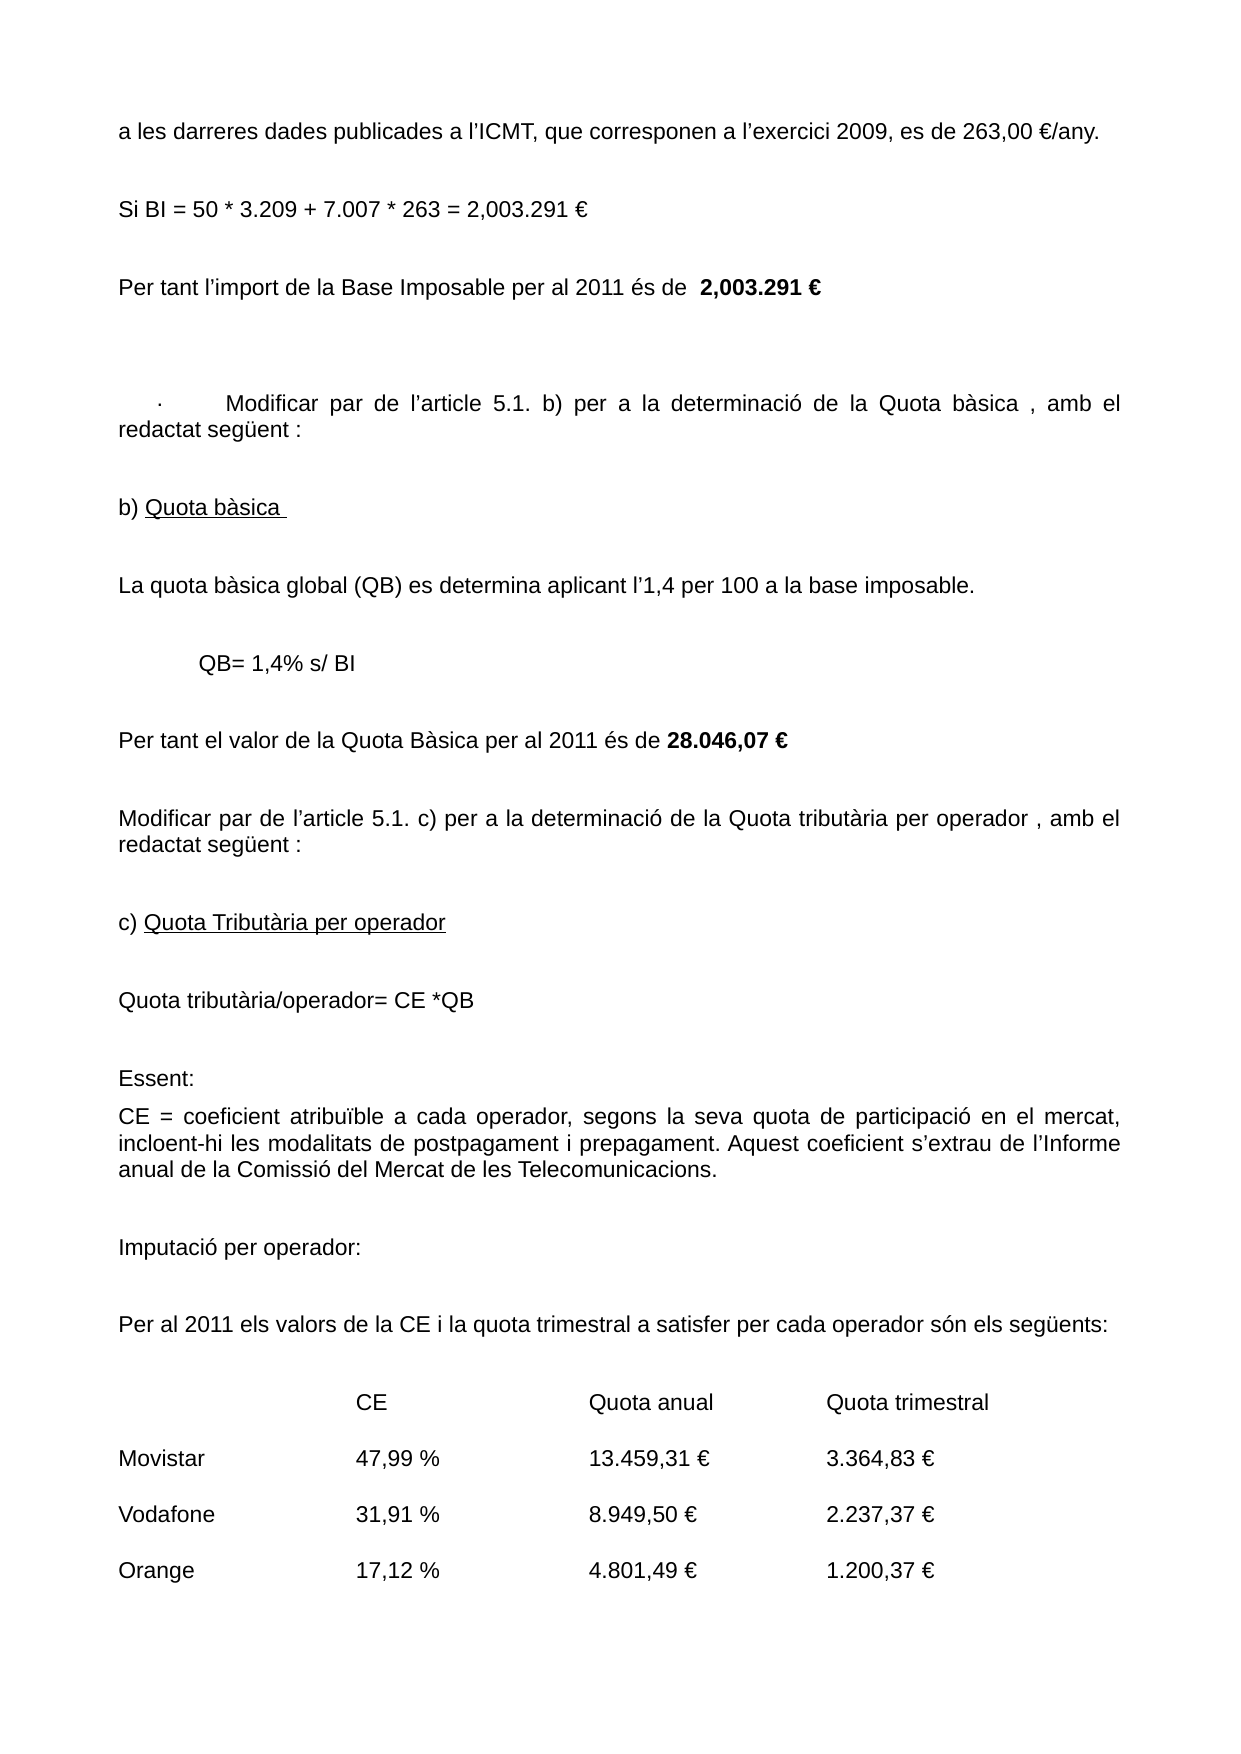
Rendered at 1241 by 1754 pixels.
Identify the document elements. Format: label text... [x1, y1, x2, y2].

table_cell 8.949,50 € [589, 1501, 826, 1557]
table_cell 47,99 % [356, 1445, 588, 1501]
table_cell 17,12 % [356, 1557, 588, 1612]
table_header Quota anual [589, 1389, 826, 1445]
table_cell 1.200,37 € [826, 1557, 1065, 1612]
text QB= 1,4% s/ BI [118, 649, 1122, 676]
text Modificar par de l’article 5.1. c) per a la determinació de la Quota tributària per operador , amb el redactat següent : [118, 805, 1122, 858]
table_cell 2.237,37 € [826, 1501, 1065, 1557]
table_header CE [356, 1389, 588, 1445]
text Essent: [118, 1064, 1122, 1091]
table_header [118, 1389, 356, 1445]
table_cell Orange [118, 1557, 356, 1612]
table_header Quota trimestral [826, 1389, 1065, 1445]
text Quota tributària/operador= CE *QB [118, 987, 1122, 1013]
table_cell 31,91 % [356, 1501, 588, 1557]
text · Modificar par de l’article 5.1. b) per a la determinació de la Quota bàsica , amb el redactat següent : [118, 390, 1122, 443]
table_cell Vodafone [118, 1501, 356, 1557]
text Per tant l’import de la Base Imposable per al 2011 és de 2,003.291 € [118, 273, 1122, 300]
text Si BI = 50 * 3.209 + 7.007 * 263 = 2,003.291 € [118, 196, 1122, 222]
table_cell 3.364,83 € [826, 1445, 1065, 1501]
text Imputació per operador: [118, 1234, 1122, 1260]
text Per tant el valor de la Quota Bàsica per al 2011 és de 28.046,07 € [118, 727, 1122, 754]
text a les darreres dades publicades a l’ICMT, que corresponen a l’exercici 2009, es de 263,00 €/any. [118, 118, 1122, 144]
text b) Quota bàsica [118, 494, 1122, 521]
text La quota bàsica global (QB) es determina aplicant l’1,4 per 100 a la base imposable. [118, 572, 1122, 598]
table_cell 13.459,31 € [589, 1445, 826, 1501]
text CE = coeficient atribuïble a cada operador, segons la seva quota de participació en el mercat, incloent-hi les modalitats de postpagament i prepagament. Aquest coeficient s’extrau de l’Informe anual de la Comissió del Mercat de les Telecomunicacions. [118, 1103, 1122, 1182]
text c) Quota Tributària per operador [118, 909, 1122, 935]
text Per al 2011 els valors de la CE i la quota trimestral a satisfer per cada operador són els següents: [118, 1311, 1122, 1338]
table_cell Movistar [118, 1445, 356, 1501]
table_cell 4.801,49 € [589, 1557, 826, 1612]
